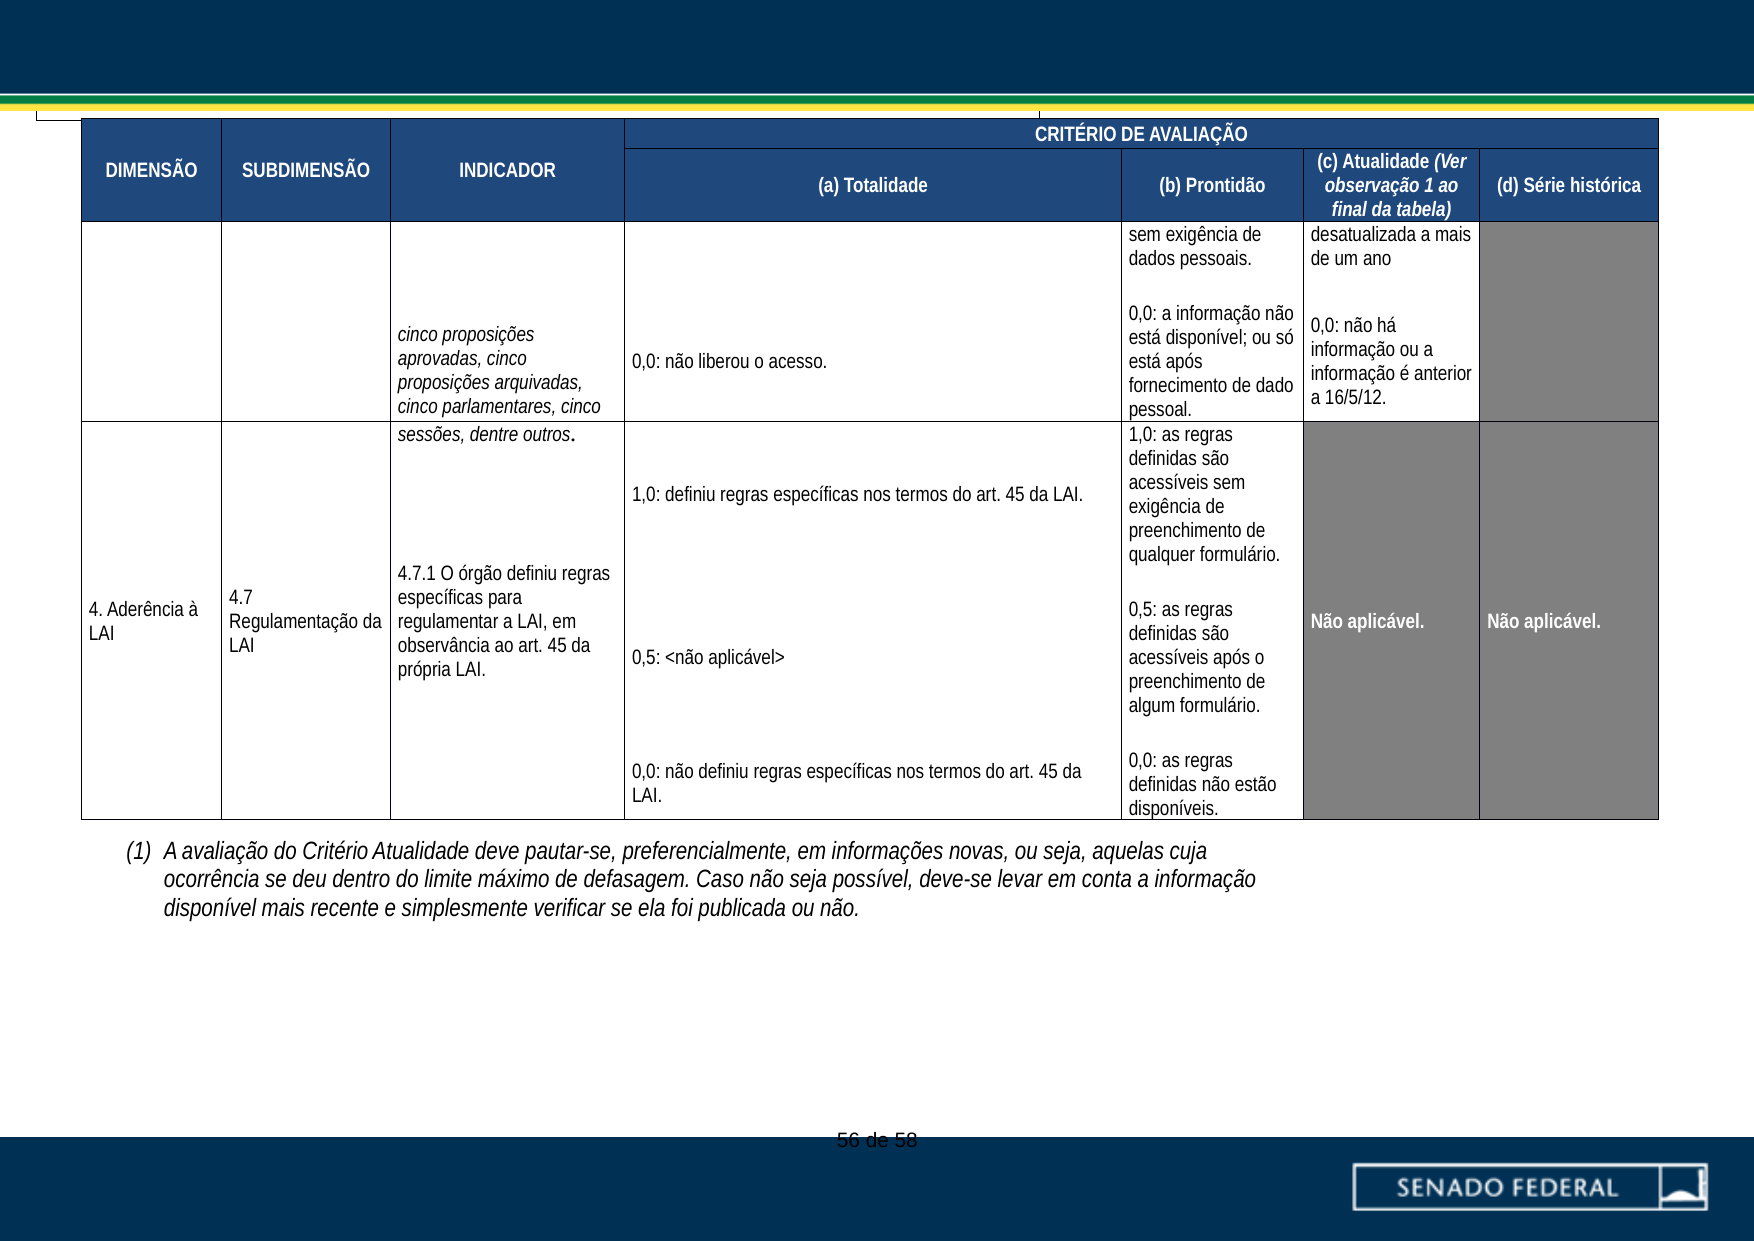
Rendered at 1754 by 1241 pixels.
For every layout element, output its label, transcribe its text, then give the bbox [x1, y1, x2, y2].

table_cell [1122, 270, 1303, 300]
table_cell [1122, 566, 1303, 596]
table_cell (c) Atualidade (Ver observação 1 ao final da tabela) [1304, 149, 1479, 221]
table_cell (d) Série histórica [1480, 149, 1658, 221]
table_cell [625, 716, 1121, 746]
table_cell [625, 566, 1121, 596]
table_cell 4.6.3 Liberou o acesso público para as informações não reavaliadas. Para avaliar o indicador, deve-se verificar pelo menos cinco casos escolhidos ao acaso, como por exemplo, cinco proposições aprovadas, cinco proposições arquivadas, cinco parlamentares, cinco sessões, dentre outros. [391, 222, 624, 421]
table_cell [1122, 716, 1303, 746]
table_cell [625, 222, 1121, 270]
table_cell 1,0: definiu regras específicas nos termos do art. 45 da LAI. [625, 422, 1121, 566]
table_cell 1,0: as regras definidas são acessíveis sem exigência de preenchimento de qualquer formulário. [1122, 422, 1303, 566]
table_cell A avaliação do Critério Atualidade deve pautar-se, preferencialmente, em informações novas, ou seja, aquelas cuja ocorrência se deu dentro do limite máximo de defasagem. Caso não seja possível, deve-se levar em conta a informação disponível mais recente e simplesmente verificar se ela foi publicada ou não. [81, 834, 1303, 924]
table_cell 0,0: a informação não está disponível; ou só está após fornecimento de dado pessoal. [1122, 300, 1303, 421]
table_cell [222, 222, 390, 421]
table_cell Não aplicável. [1304, 422, 1479, 819]
table_cell desatualizada a mais de um ano [1304, 222, 1479, 270]
table_header INDICADOR [391, 119, 624, 221]
table_cell 4.7.1 O órgão definiu regras específicas para regulamentar a LAI, em observância ao art. 45 da própria LAI. [391, 422, 624, 819]
table_header CRITÉRIO DE AVALIAÇÃO [625, 119, 1658, 148]
table_cell [1480, 222, 1658, 421]
table_header SUBDIMENSÃO [222, 119, 390, 221]
table_cell (a) Totalidade [625, 149, 1121, 221]
table_cell [625, 270, 1121, 300]
table_cell 0,0: não há informação ou a informação é anterior a 16/5/12. [1304, 300, 1479, 421]
table_cell [1304, 270, 1479, 300]
table_cell 0,5: <não aplicável> [625, 596, 1121, 716]
table_cell [1480, 834, 1658, 924]
table_cell [82, 222, 221, 421]
table_cell 0,0: não liberou o acesso. [625, 300, 1121, 421]
table_cell Não aplicável. [1480, 422, 1658, 819]
table_cell 4.7 Regulamentação da LAI [222, 422, 390, 819]
table_cell [1303, 834, 1480, 924]
table_header DIMENSÃO [82, 119, 221, 221]
picture [0, 0, 1754, 111]
table_cell 4. Aderência à LAI [82, 422, 221, 819]
table_cell 0,0: as regras definidas não estão disponíveis. [1122, 746, 1303, 819]
table_cell 0,0: não definiu regras específicas nos termos do art. 45 da LAI. [625, 746, 1121, 819]
picture [0, 1137, 1754, 1241]
table_cell sem exigência de dados pessoais. [1122, 222, 1303, 270]
table_cell 0,5: as regras definidas são acessíveis após o preenchimento de algum formulário. [1122, 596, 1303, 716]
table_cell (b) Prontidão [1122, 149, 1303, 221]
